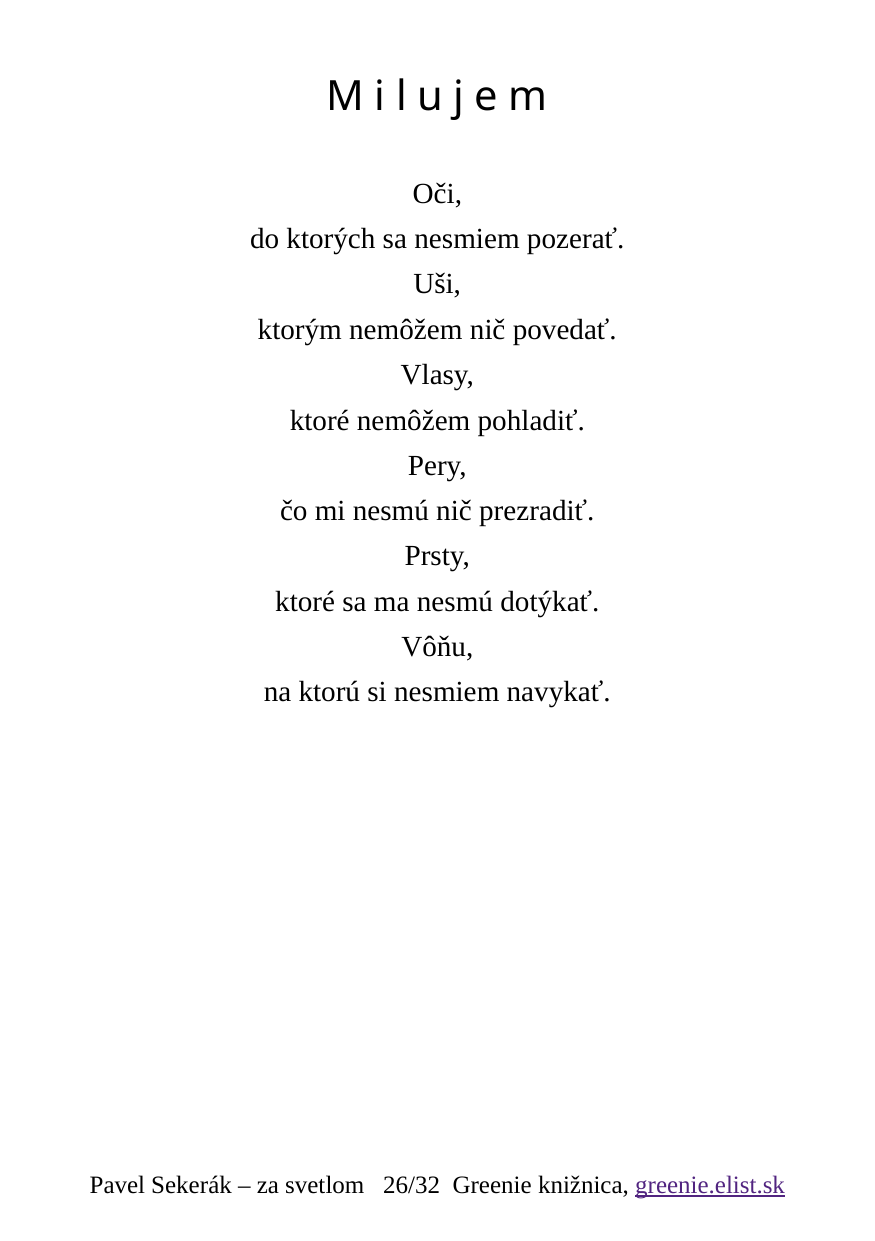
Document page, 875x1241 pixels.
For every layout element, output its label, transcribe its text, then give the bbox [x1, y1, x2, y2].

text Oči, [41, 176, 833, 209]
text Pery, [41, 448, 833, 481]
text ktoré sa ma nesmú dotýkať. [41, 584, 833, 617]
text Vlasy, [41, 357, 833, 391]
text Vôňu, [41, 629, 833, 663]
text ktoré nemôžem pohladiť. [41, 403, 833, 436]
text na ktorú si nesmiem navykať. [41, 674, 833, 708]
text ktorým nemôžem nič povedať. [41, 312, 833, 346]
text Uši, [41, 267, 833, 300]
text Prsty, [41, 538, 833, 572]
text čo mi nesmú nič prezradiť. [41, 493, 833, 527]
subtitle Milujem [41, 66, 833, 123]
text do ktorých sa nesmiem pozerať. [41, 221, 833, 255]
